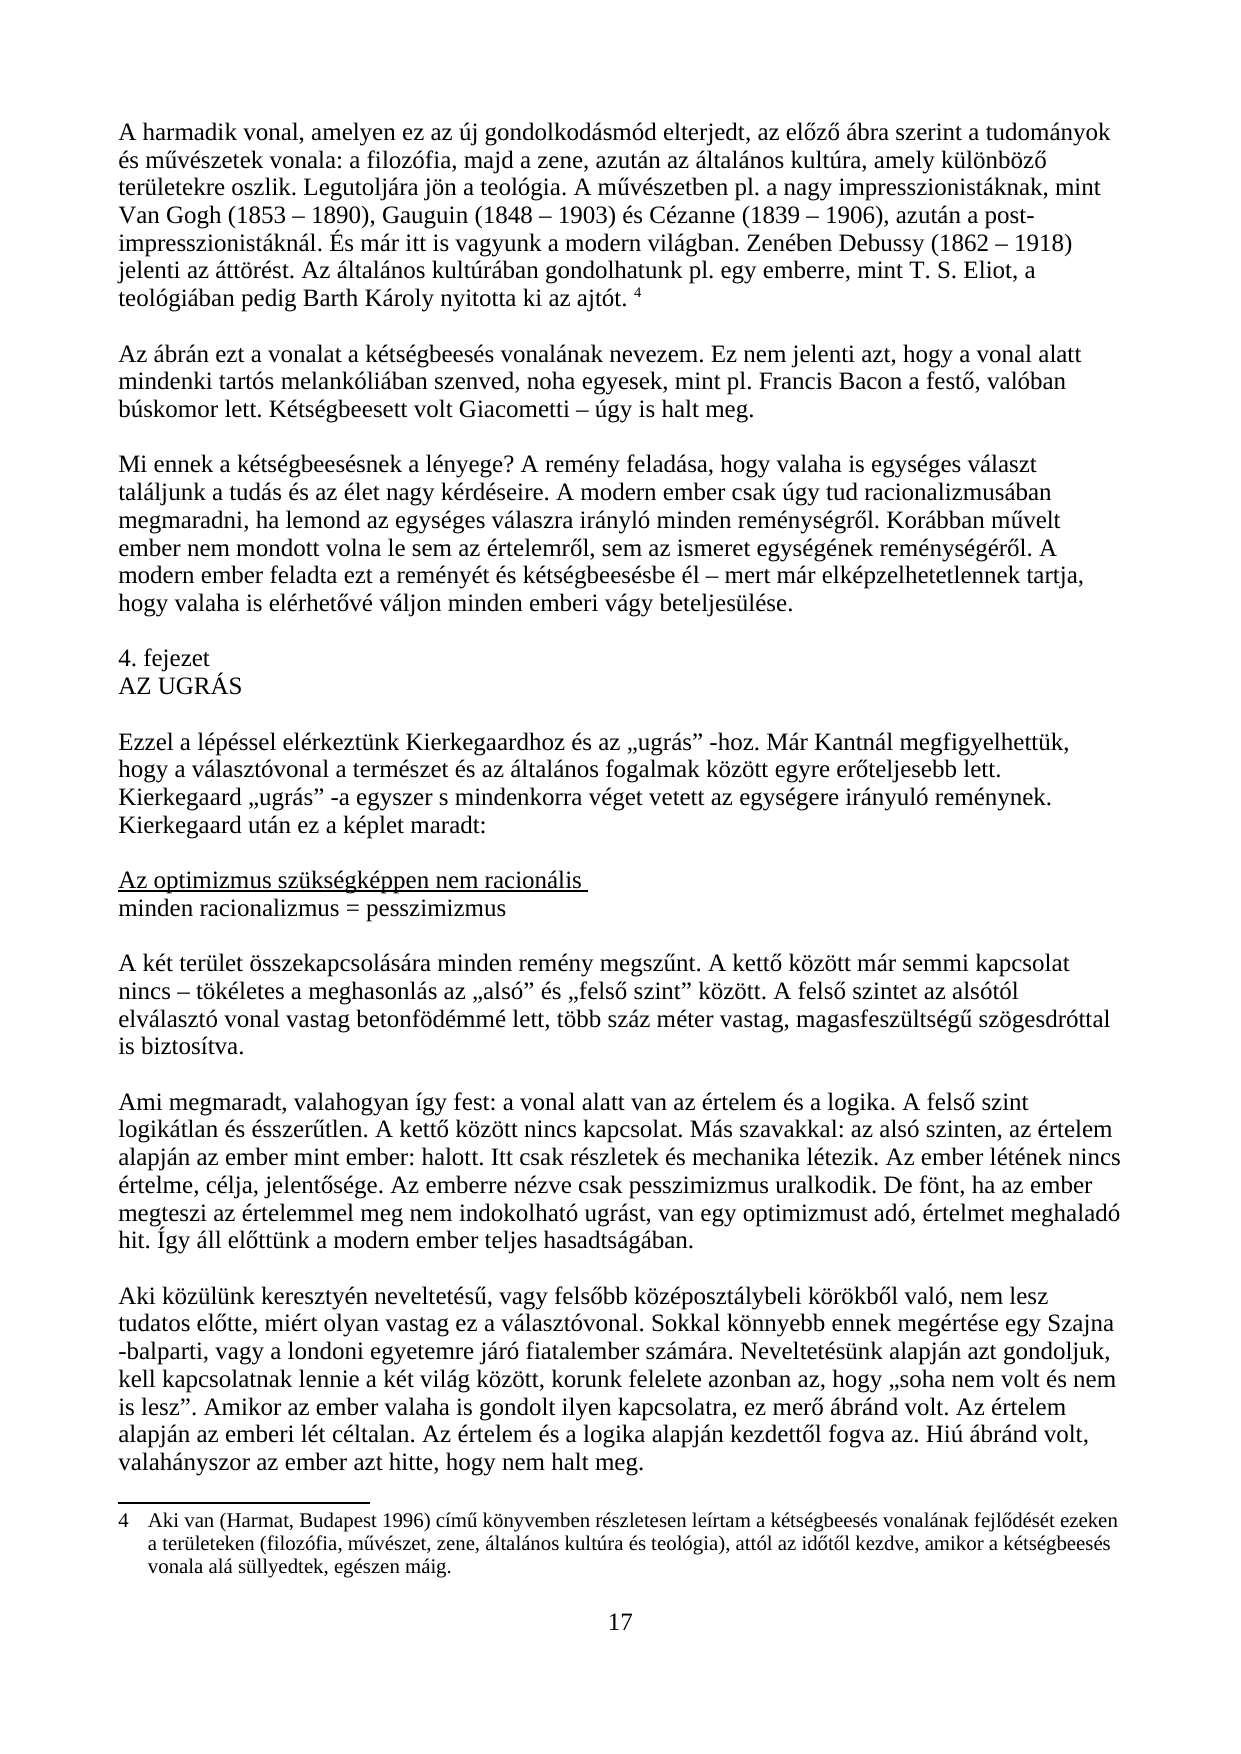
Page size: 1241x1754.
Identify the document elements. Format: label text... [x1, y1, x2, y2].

text Mi ennek a kétségbeesésnek a lényege? A remény feladása, hogy valaha is egységes választ találjunk a tudás és az élet nagy kérdéseire. A modern ember csak úgy tud racionalizmusában megmaradni, ha lemond az egységes válaszra irányló minden reménységről. Korábban művelt ember nem mondott volna le sem az értelemről, sem az ismeret egységének reménységéről. A modern ember feladta ezt a reményét és kétségbeesésbe él – mert már elképzelhetetlennek tartja, hogy valaha is elérhetővé váljon minden emberi vágy beteljesülése. [118, 451, 1122, 617]
text Aki van (Harmat, Budapest 1996) című könyvemben részletesen leírtam a kétségbeesés vonalának fejlődését ezeken a területeken (filozófia, művészet, zene, általános kultúra és teológia), attól az időtől kezdve, amikor a kétségbeesés vonala alá süllyedtek, egészen máig. [118, 1509, 1122, 1578]
text Az optimizmus szükségképpen nem racionális [118, 866, 1122, 894]
text Aki közülünk keresztyén neveltetésű, vagy felsőbb középosztálybeli körökből való, nem lesz tudatos előtte, miért olyan vastag ez a választóvonal. Sokkal könnyebb ennek megértése egy Szajna -balparti, vagy a londoni egyetemre járó fiatalember számára. Neveltetésünk alapján azt gondoljuk, kell kapcsolatnak lennie a két világ között, korunk felelete azonban az, hogy „soha nem volt és nem is lesz”. Amikor az ember valaha is gondolt ilyen kapcsolatra, ez merő ábránd volt. Az értelem alapján az emberi lét céltalan. Az értelem és a logika alapján kezdettől fogva az. Hiú ábránd volt, valahányszor az ember azt hitte, hogy nem halt meg. [118, 1282, 1122, 1476]
text 4. fejezet [118, 644, 1122, 672]
text Ami megmaradt, valahogyan így fest: a vonal alatt van az értelem és a logika. A felső szint logikátlan és ésszerűtlen. A kettő között nincs kapcsolat. Más szavakkal: az alsó szinten, az értelem alapján az ember mint ember: halott. Itt csak részletek és mechanika létezik. Az ember létének nincs értelme, célja, jelentősége. Az emberre nézve csak pesszimizmus uralkodik. De fönt, ha az ember megteszi az értelemmel meg nem indokolható ugrást, van egy optimizmust adó, értelmet meghaladó hit. Így áll előttünk a modern ember teljes hasadtságában. [118, 1088, 1122, 1254]
text A harmadik vonal, amelyen ez az új gondolkodásmód elterjedt, az előző ábra szerint a tudományok és művészetek vonala: a filozófia, majd a zene, azután az általános kultúra, amely különböző területekre oszlik. Legutoljára jön a teológia. A művészetben pl. a nagy impresszionistáknak, mint Van Gogh (1853 – 1890), Gauguin (1848 – 1903) és Cézanne (1839 – 1906), azután a post-impresszionistáknál. És már itt is vagyunk a modern világban. Zenében Debussy (1862 – 1918) jelenti az áttörést. Az általános kultúrában gondolhatunk pl. egy emberre, mint T. S. Eliot, a teológiában pedig Barth Károly nyitotta ki az ajtót. [118, 118, 1122, 312]
text minden racionalizmus = pesszimizmus [118, 894, 1122, 922]
text AZ UGRÁS [118, 672, 1122, 700]
text Ezzel a lépéssel elérkeztünk Kierkegaardhoz és az „ugrás” -hoz. Már Kantnál megfigyelhettük, hogy a választóvonal a természet és az általános fogalmak között egyre erőteljesebb lett. Kierkegaard „ugrás” -a egyszer s mindenkorra véget vetett az egységere irányuló reménynek. Kierkegaard után ez a képlet maradt: [118, 728, 1122, 838]
text A két terület összekapcsolására minden remény megszűnt. A kettő között már semmi kapcsolat nincs – tökéletes a meghasonlás az „alsó” és „felső szint” között. A felső szintet az alsótól elválasztó vonal vastag betonfödémmé lett, több száz méter vastag, magasfeszültségű szögesdróttal is biztosítva. [118, 949, 1122, 1060]
text Az ábrán ezt a vonalat a kétségbeesés vonalának nevezem. Ez nem jelenti azt, hogy a vonal alatt mindenki tartós melankóliában szenved, noha egyesek, mint pl. Francis Bacon a festő, valóban búskomor lett. Kétségbeesett volt Giacometti – úgy is halt meg. [118, 340, 1122, 423]
